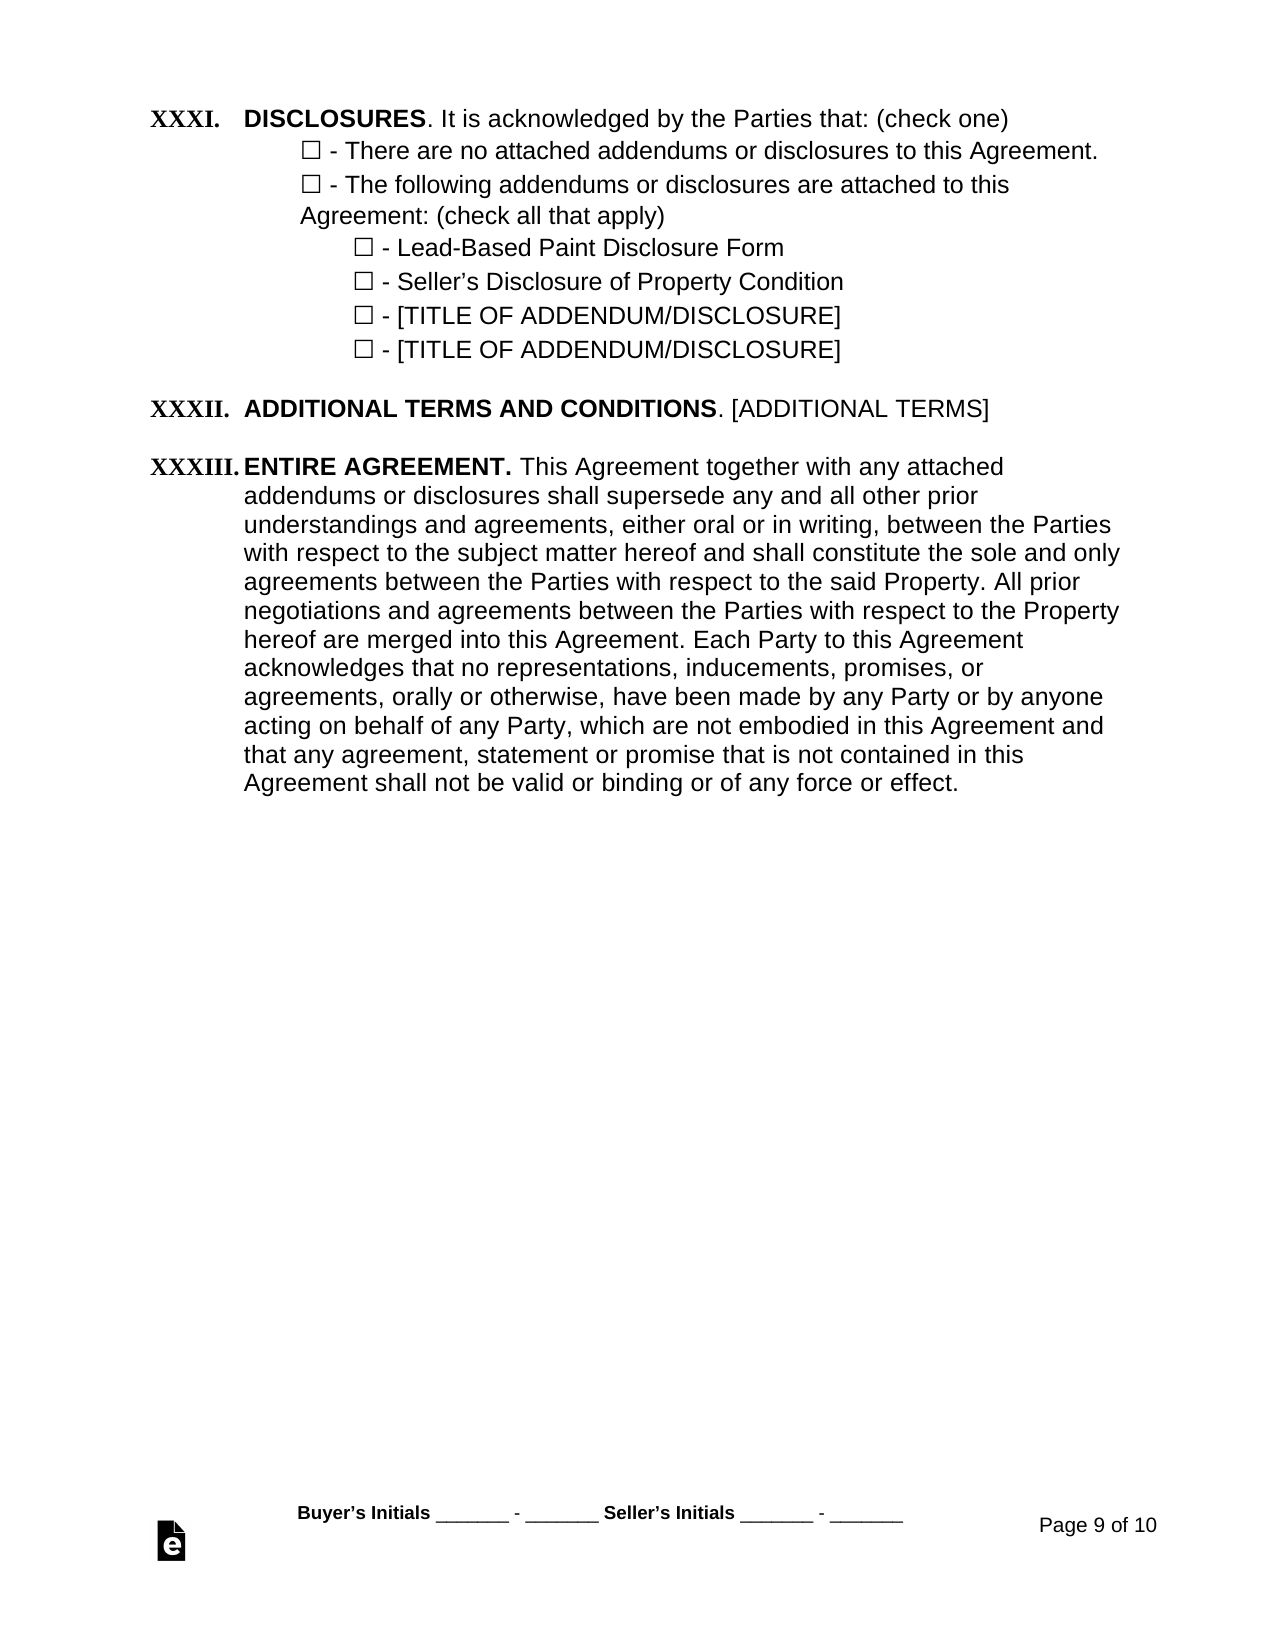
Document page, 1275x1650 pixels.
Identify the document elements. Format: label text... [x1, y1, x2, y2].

list DISCLOSURES. It is acknowledged by the Parties that: (check one) [150, 104, 1125, 133]
text ☐ - There are no attached addendums or disclosures to this Agreement. [300, 133, 1125, 167]
list ADDITIONAL TERMS AND CONDITIONS. [ADDITIONAL TERMS] [150, 394, 1125, 423]
text ☐ - [TITLE OF ADDENDUM/DISCLOSURE] [352, 332, 1125, 366]
text ☐ - The following addendums or disclosures are attached to this Agreement: (check all that apply) [300, 167, 1125, 229]
list ENTIRE AGREEMENT. This Agreement together with any attached addendums or disclosures shall supersede any and all other prior understandings and agreements, either oral or in writing, between the Parties with respect to the subject matter hereof and shall constitute the sole and only agreements between the Parties with respect to the said Property. All prior negotiations and agreements between the Parties with respect to the Property hereof are merged into this Agreement. Each Party to this Agreement acknowledges that no representations, inducements, promises, or agreements, orally or otherwise, have been made by any Party or by anyone acting on behalf of any Party, which are not embodied in this Agreement and that any agreement, statement or promise that is not contained in this Agreement shall not be valid or binding or of any force or effect. [150, 452, 1125, 797]
text ☐ - [TITLE OF ADDENDUM/DISCLOSURE] [352, 298, 1125, 332]
text ☐ - Seller’s Disclosure of Property Condition [352, 263, 1125, 298]
text ☐ - Lead-Based Paint Disclosure Form [352, 229, 1125, 263]
